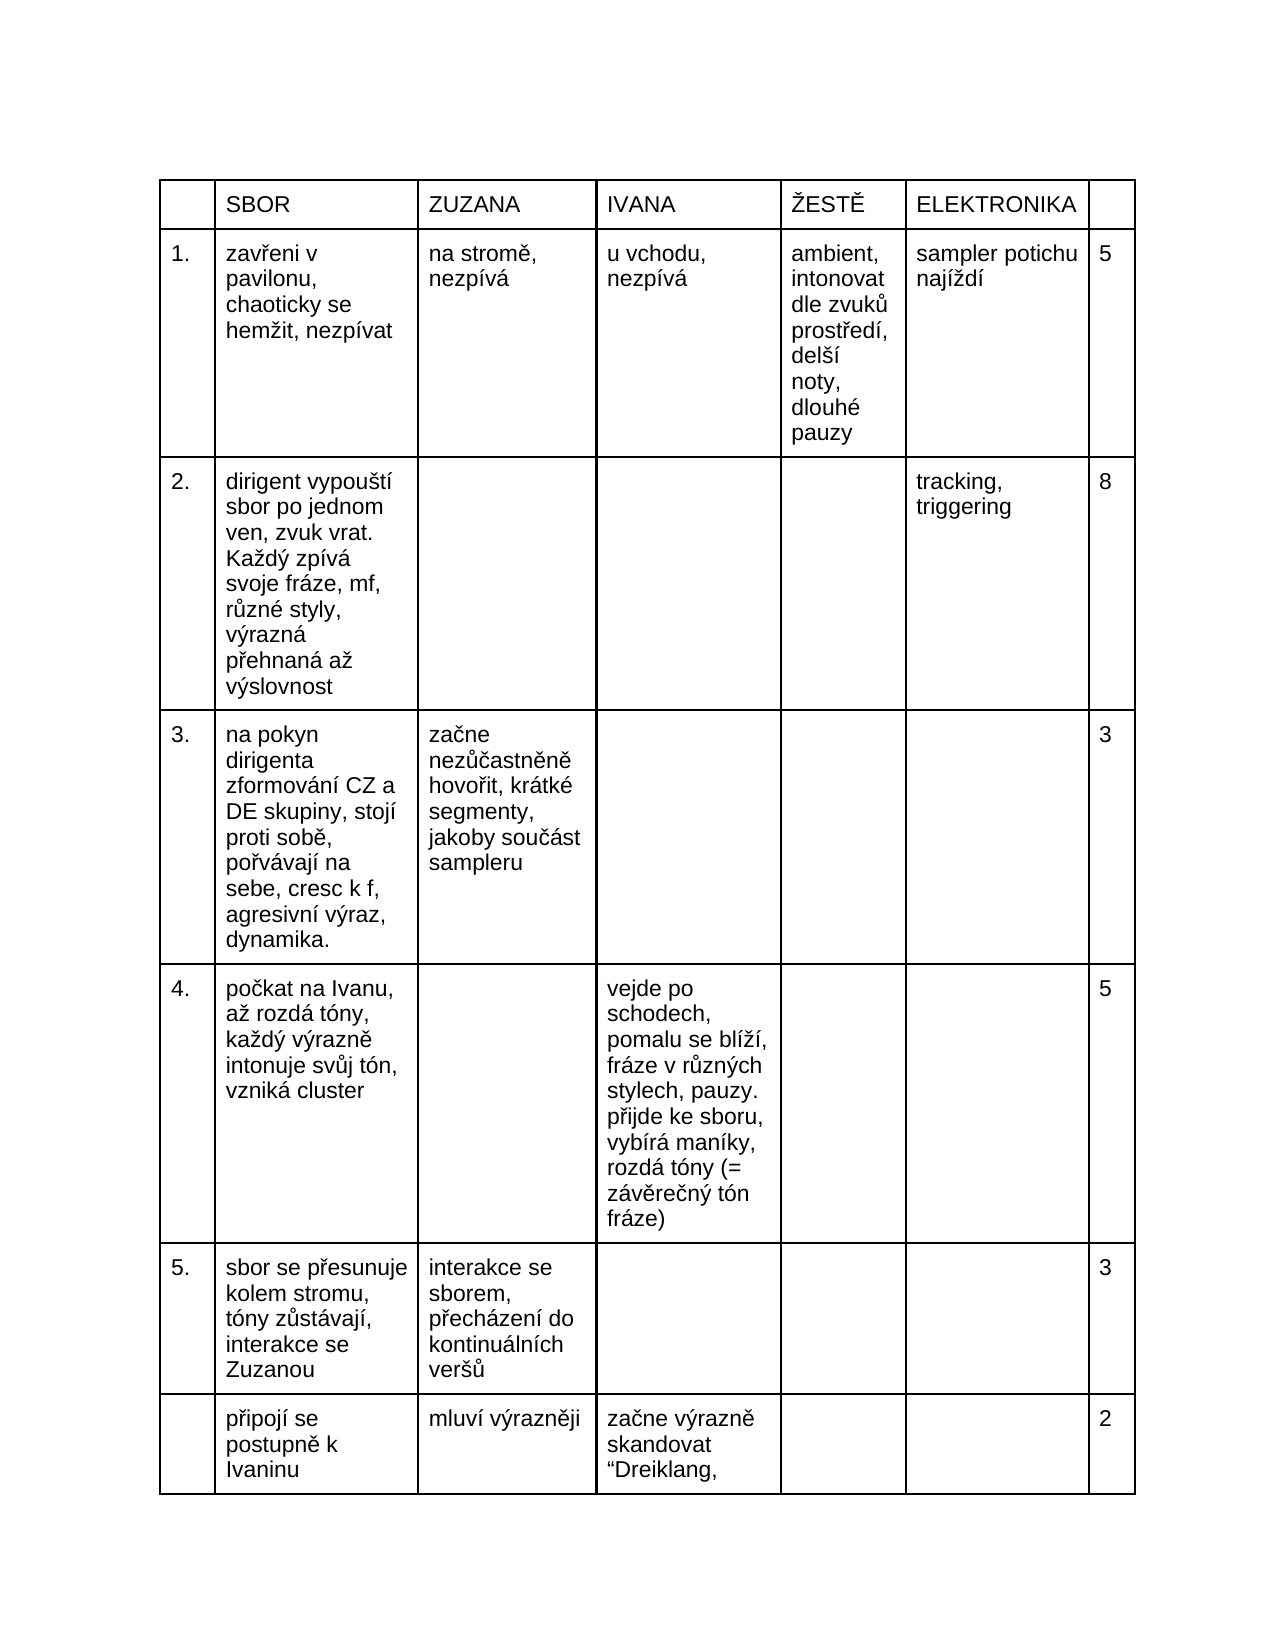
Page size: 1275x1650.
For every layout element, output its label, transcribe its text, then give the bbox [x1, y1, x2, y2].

table_header SBOR [216, 181, 417, 228]
table_cell 5. [161, 1244, 214, 1393]
table_cell 3 [1090, 1244, 1134, 1393]
table_cell [598, 1244, 780, 1393]
table_cell vejde po schodech, pomalu se blíží, fráze v různých stylech, pauzy. přijde ke sboru, vybírá maníky, rozdá tóny (= závěrečný tón fráze) [598, 965, 780, 1242]
table_cell 8 [1090, 458, 1134, 709]
table_cell 2 [1090, 1395, 1134, 1493]
table_cell 2. [161, 458, 214, 709]
table_cell 3. [161, 711, 214, 963]
table_cell 5 [1090, 965, 1134, 1242]
table_header [161, 181, 214, 228]
table_header ŽESTĚ [782, 181, 905, 228]
table_cell na pokyn dirigenta zformování CZ a DE skupiny, stojí proti sobě, pořvávají na sebe, cresc k f, agresivní výraz, dynamika. [216, 711, 417, 963]
table_cell začne výrazně skandovat “Dreiklang, [598, 1395, 780, 1493]
table_cell [907, 1244, 1088, 1393]
table_cell mluví výrazněji [419, 1395, 595, 1493]
table_cell [419, 458, 595, 709]
table_cell [782, 458, 905, 709]
table_cell 5 [1090, 230, 1134, 456]
table_cell zavřeni v pavilonu, chaoticky se hemžit, nezpívat [216, 230, 417, 456]
table_cell ambient, intonovat dle zvuků prostředí, delší noty, dlouhé pauzy [782, 230, 905, 456]
table_cell [907, 711, 1088, 963]
table_cell [598, 458, 780, 709]
table_cell interakce se sborem, přecházení do kontinuálních veršů [419, 1244, 595, 1393]
table_cell u vchodu, nezpívá [598, 230, 780, 456]
table_cell [419, 965, 595, 1242]
table_cell 4. [161, 965, 214, 1242]
table_cell [161, 1395, 214, 1493]
table_cell [907, 1395, 1088, 1493]
table_cell počkat na Ivanu, až rozdá tóny, každý výrazně intonuje svůj tón, vzniká cluster [216, 965, 417, 1242]
table_header ELEKTRONIKA [907, 181, 1088, 228]
table_cell začne nezůčastněně hovořit, krátké segmenty, jakoby součást sampleru [419, 711, 595, 963]
table_header [1090, 181, 1134, 228]
table_header IVANA [598, 181, 780, 228]
table_cell tracking, triggering [907, 458, 1088, 709]
table_cell [782, 965, 905, 1242]
table_header ZUZANA [419, 181, 595, 228]
table_cell [907, 965, 1088, 1242]
table_cell na stromě, nezpívá [419, 230, 595, 456]
table_cell připojí se postupně k Ivaninu [216, 1395, 417, 1493]
table_cell sbor se přesunuje kolem stromu, tóny zůstávají, interakce se Zuzanou [216, 1244, 417, 1393]
table_cell [598, 711, 780, 963]
table_cell [782, 1244, 905, 1393]
table_cell 1. [161, 230, 214, 456]
table_cell dirigent vypouští sbor po jednom ven, zvuk vrat. Každý zpívá svoje fráze, mf, různé styly, výrazná přehnaná až výslovnost [216, 458, 417, 709]
table_cell [782, 711, 905, 963]
table_cell sampler potichu najíždí [907, 230, 1088, 456]
table_cell 3 [1090, 711, 1134, 963]
table_cell [782, 1395, 905, 1493]
